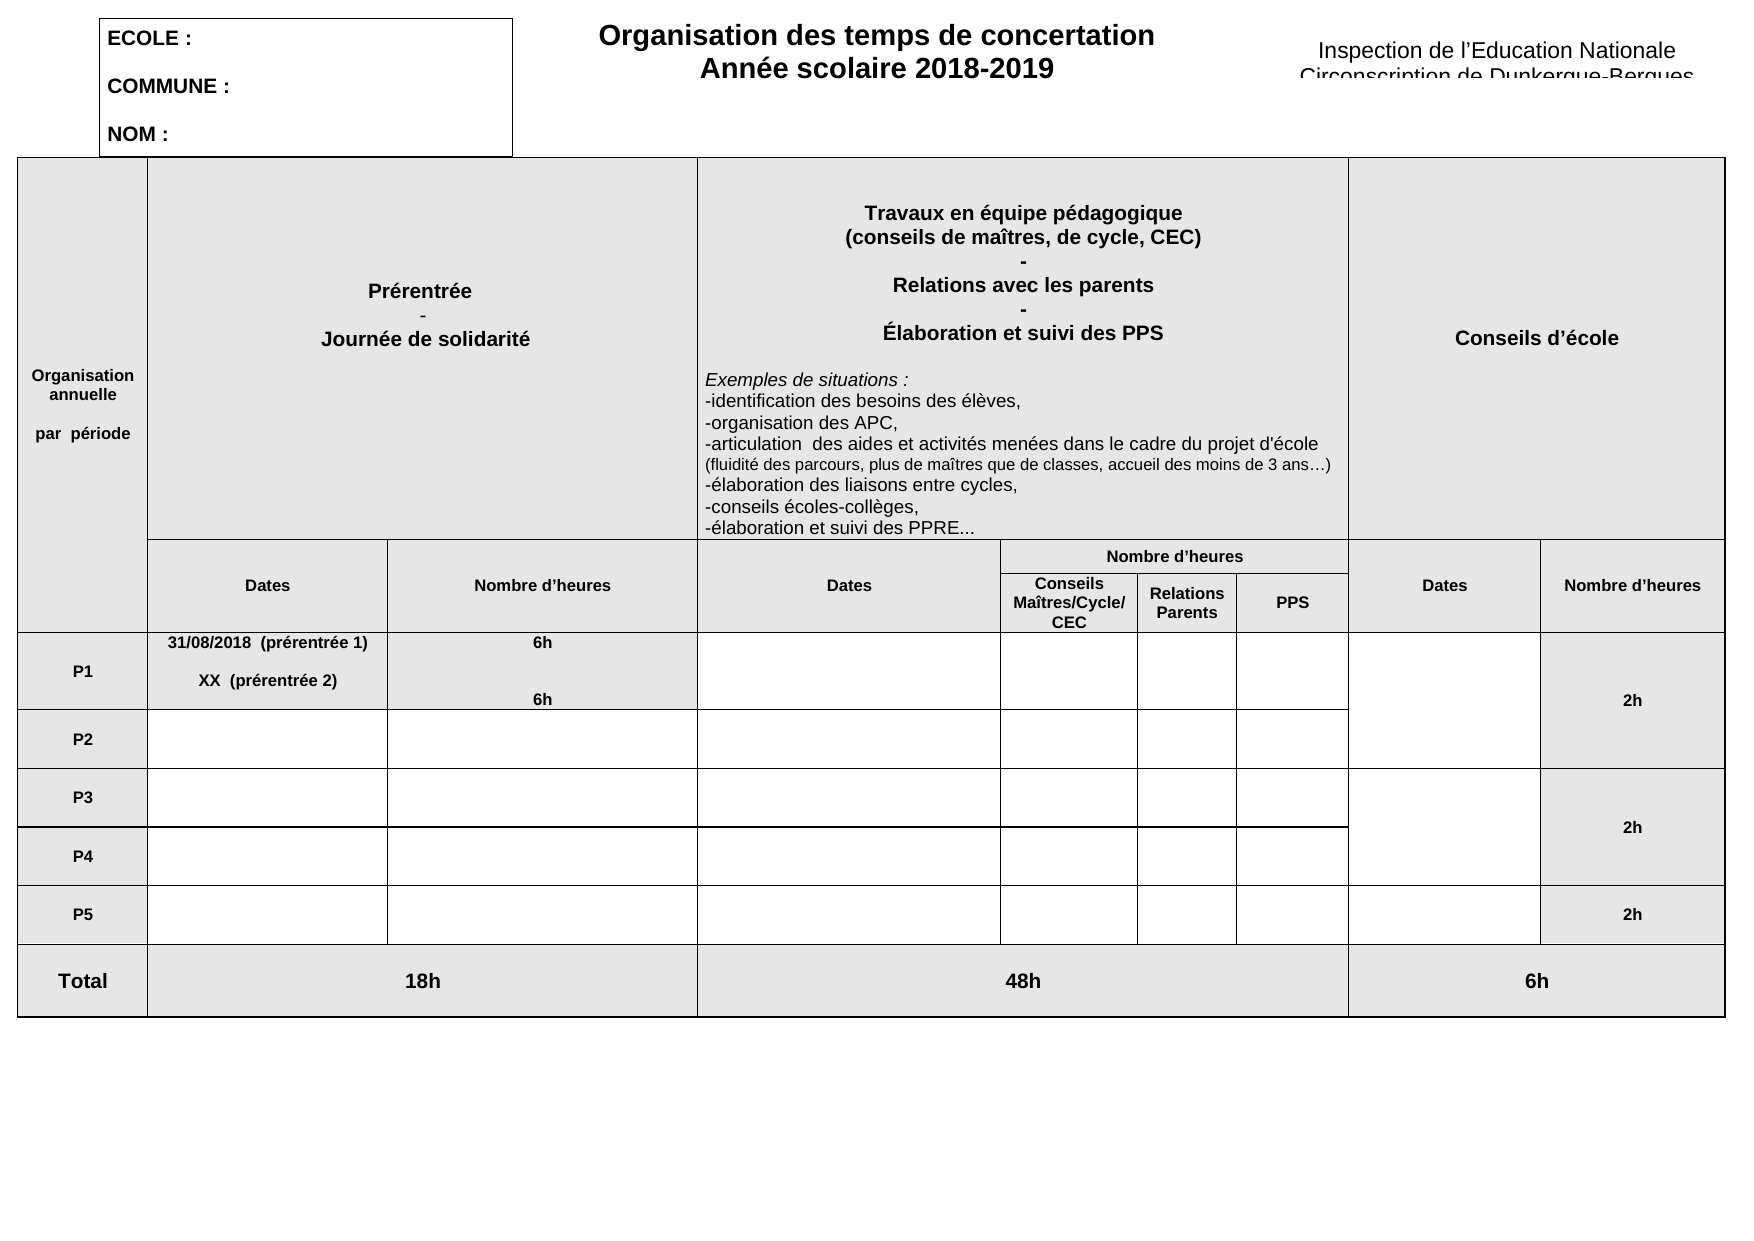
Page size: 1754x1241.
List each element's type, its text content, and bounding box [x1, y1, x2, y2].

table_cell [698, 769, 1000, 826]
text ECOLE : [107, 26, 505, 49]
table_cell [1138, 633, 1236, 709]
table_cell [1237, 769, 1348, 826]
table_cell Dates [1349, 540, 1540, 632]
table_cell PPS [1237, 574, 1348, 632]
table_cell [388, 886, 697, 943]
table_cell [1001, 828, 1137, 885]
table_cell P4 [18, 828, 147, 885]
table_cell [388, 828, 697, 885]
table_cell Total [18, 945, 147, 1016]
table_cell [1138, 769, 1236, 826]
table_cell [1237, 886, 1348, 943]
table_cell P5 [18, 886, 147, 943]
table_cell [698, 886, 1000, 943]
table_cell Nombre d’heures [388, 540, 697, 632]
text Inspection de l’Education Nationale [1295, 37, 1699, 63]
table_cell P2 [18, 710, 147, 768]
table_cell Relations Parents [1138, 574, 1236, 632]
text COMMUNE : [107, 73, 505, 97]
text NOM : [107, 121, 505, 145]
table_cell [1237, 828, 1348, 885]
table_cell 2h [1541, 886, 1724, 943]
table_cell [1349, 769, 1540, 885]
table_cell [698, 828, 1000, 885]
table_cell 6h 6h [388, 633, 697, 709]
table_cell [1349, 633, 1540, 768]
table_cell [1001, 710, 1137, 768]
table_cell [698, 633, 1000, 709]
table_cell 48h [698, 945, 1348, 1016]
subtitle Année scolaire 2018-2019 [513, 51, 1280, 85]
table_cell Conseils Maîtres/Cycle/CEC [1001, 574, 1137, 632]
subtitle [18, 18, 99, 51]
table_cell Nombre d’heures [1541, 540, 1724, 632]
table_cell [1001, 769, 1137, 826]
table_cell [1138, 828, 1236, 885]
table_header Organisation annuelle par période [18, 158, 147, 632]
table_cell 2h [1541, 769, 1724, 885]
table_cell [148, 769, 387, 826]
table_cell Dates [148, 540, 387, 632]
table_cell P1 [18, 633, 147, 709]
table_cell [148, 886, 387, 943]
table_cell P3 [18, 769, 147, 826]
table_header Conseils d’école [1349, 158, 1724, 539]
table_cell [1237, 633, 1348, 709]
table_cell [1138, 710, 1236, 768]
table_cell Dates [698, 540, 1000, 632]
table_cell 18h [148, 945, 697, 1016]
table_cell [388, 769, 697, 826]
table_cell [148, 710, 387, 768]
table_cell [1237, 710, 1348, 768]
table_cell [1001, 886, 1137, 943]
table_cell [1349, 886, 1540, 943]
subtitle Organisation des temps de concertation [513, 18, 1736, 51]
table_cell Nombre d’heures [1001, 540, 1348, 573]
table_cell [1138, 886, 1236, 943]
subtitle [18, 51, 99, 85]
text Circonscription de Dunkerque-Bergues [1295, 63, 1699, 78]
subtitle [1714, 51, 1736, 85]
table_cell [1001, 633, 1137, 709]
table_cell 6h [1349, 945, 1724, 1016]
table_cell [388, 710, 697, 768]
table_header Travaux en équipe pédagogique (conseils de maîtres, de cycle, CEC) - Relations avec les parents - Élaboration et suivi des PPS Exemples de situations : -identification des besoins des élèves, -organisation des APC, -articulation des aides et activités menées dans le cadre du projet d'école (fluidité des parcours, plus de maîtres que de classes, accueil des moins de 3 ans…) -élaboration des liaisons entre cycles, -conseils écoles-collèges, -élaboration et suivi des PPRE... [698, 158, 1348, 539]
table_cell 2h [1541, 633, 1724, 768]
table_cell [148, 828, 387, 885]
table_header Prérentrée - Journée de solidarité [148, 158, 697, 539]
table_cell [698, 710, 1000, 768]
table_cell 31/08/2018 (prérentrée 1) XX (prérentrée 2) [148, 633, 387, 709]
